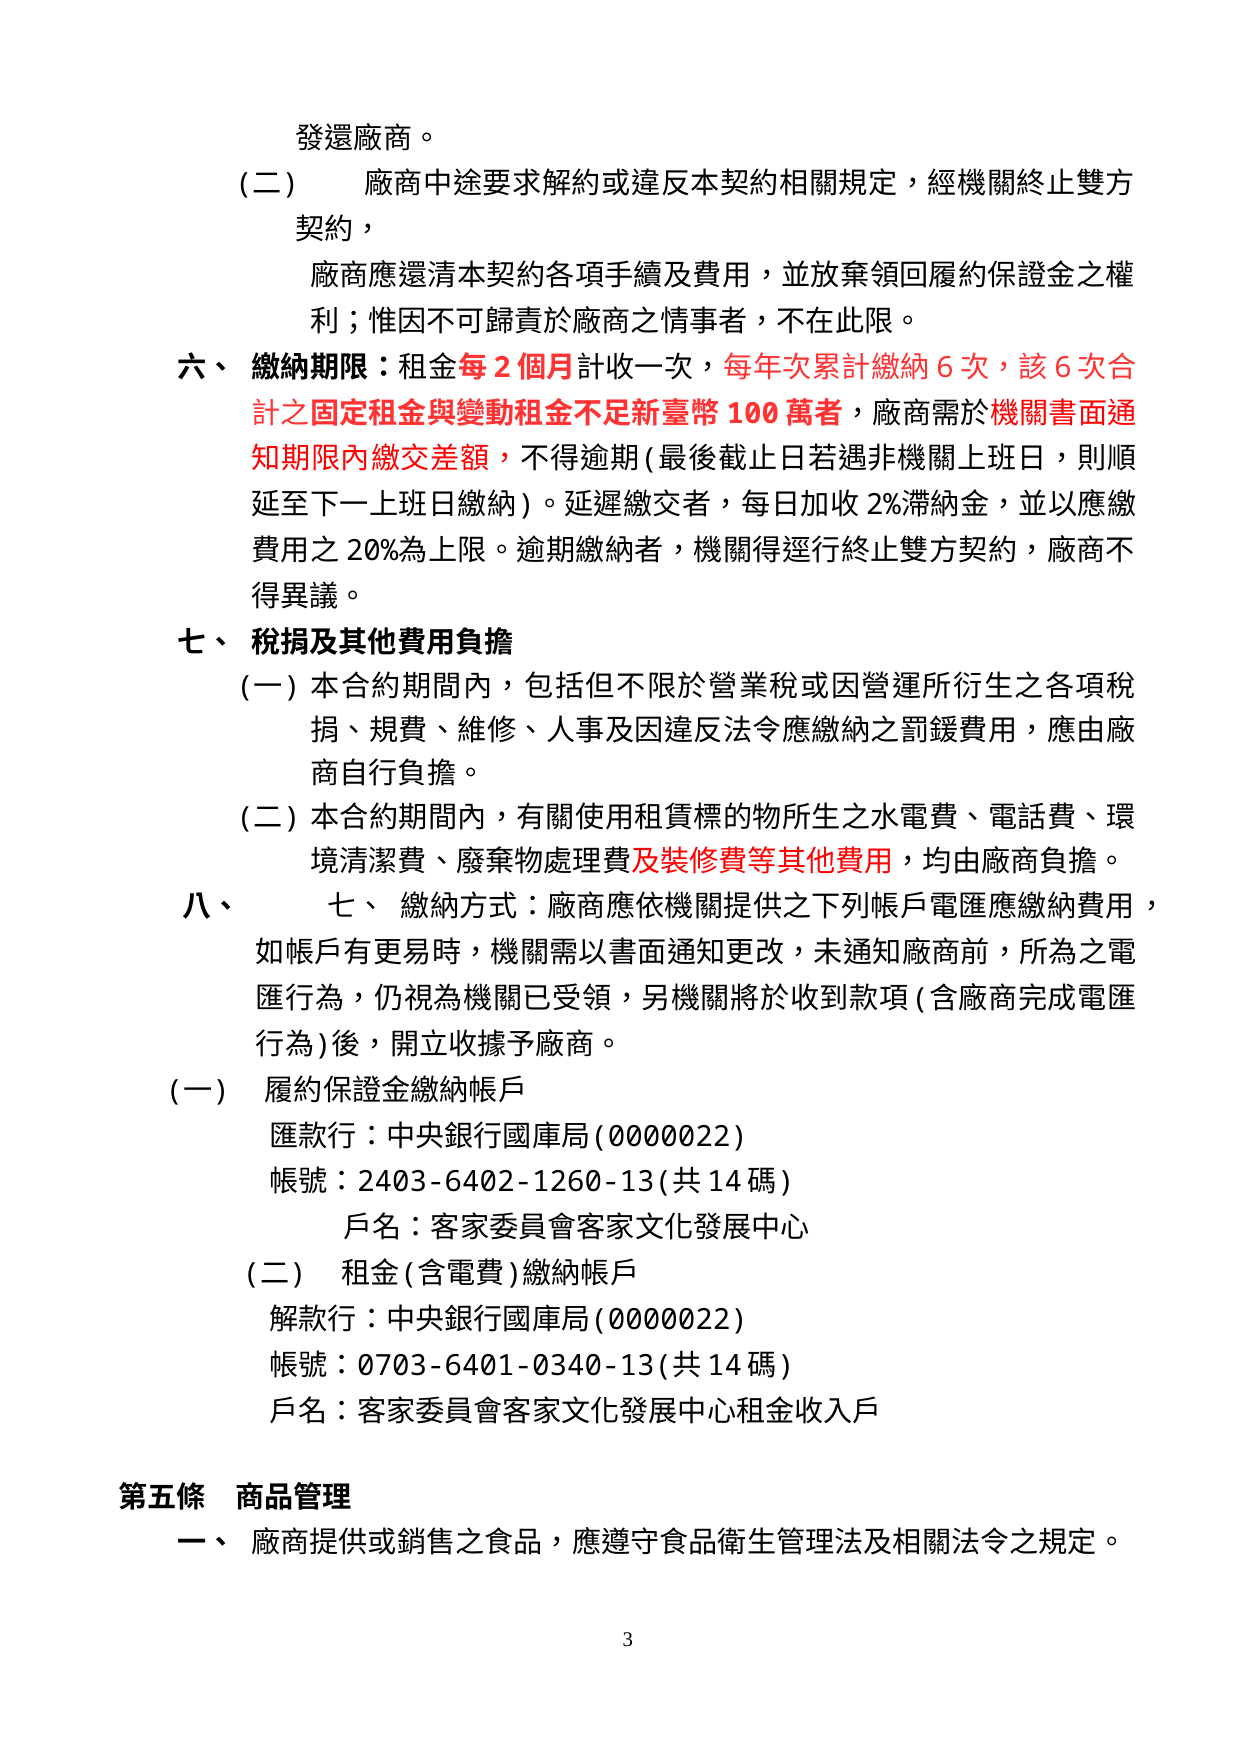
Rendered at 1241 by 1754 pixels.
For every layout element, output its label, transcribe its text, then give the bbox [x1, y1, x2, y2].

text 戶名：客家委員會客家文化發展中心租金收入戶 [182, 1384, 1137, 1430]
text 廠商應還清本契約各項手續及費用，並放棄領回履約保證金之權利；惟因不可歸責於廠商之情事者，不在此限。 [310, 249, 1137, 341]
list 繳納期限：租金每2個月計收一次，每年次累計繳納6次，該6次合計之固定租金與變動租金不足新臺幣100萬者，廠商需於機關書面通知期限內繳交差額，不得逾期(最後截止日若遇非機關上班日，則順延至下一上班日繳納)。延遲繳交者，每日加收2%滯納金，並以應繳費用之20%為上限。逾期繳納者，機關得逕行終止雙方契約，廠商不得異議。 [177, 341, 1137, 616]
text 帳號：0703-6401-0340-13(共14碼) [182, 1338, 1137, 1384]
text 帳號：2403-6402-1260-13(共14碼) [182, 1155, 1137, 1201]
text 匯款行：中央銀行國庫局(0000022) [182, 1109, 1137, 1155]
text (二) 租金(含電費)繳納帳戶 [242, 1247, 1137, 1293]
list 稅捐及其他費用負擔 [177, 616, 1137, 661]
text 第五條 商品管理 [118, 1474, 1137, 1516]
list 七、 繳納方式：廠商應依機關提供之下列帳戶電匯應繳納費用，如帳戶有更易時，機關需以書面通知更改，未通知廠商前，所為之電匯行為，仍視為機關已受領，另機關將於收到款項(含廠商完成電匯行為)後，開立收據予廠商。 [182, 880, 1137, 1063]
text 戶名：客家委員會客家文化發展中心 [256, 1201, 1137, 1247]
list 廠商中途要求解約或違反本契約相關規定，經機關終止雙方契約， [235, 157, 1137, 249]
text 解款行：中央銀行國庫局(0000022) [182, 1293, 1137, 1338]
list 發還廠商。 [235, 111, 1137, 157]
text (一) 履約保證金繳納帳戶 [165, 1063, 1137, 1109]
list 本合約期間內，包括但不限於營業稅或因營運所衍生之各項稅 捐、規費、維修、人事及因違反法令應繳納之罰鍰費用，應由廠商自行負擔。 [236, 661, 1137, 793]
list 廠商提供或銷售之食品，應遵守食品衛生管理法及相關法令之規定。 [177, 1516, 1137, 1561]
list 本合約期間內，有關使用租賃標的物所生之水電費、電話費、環境清潔費、廢棄物處理費及裝修費等其他費用，均由廠商負擔。 [236, 793, 1137, 880]
